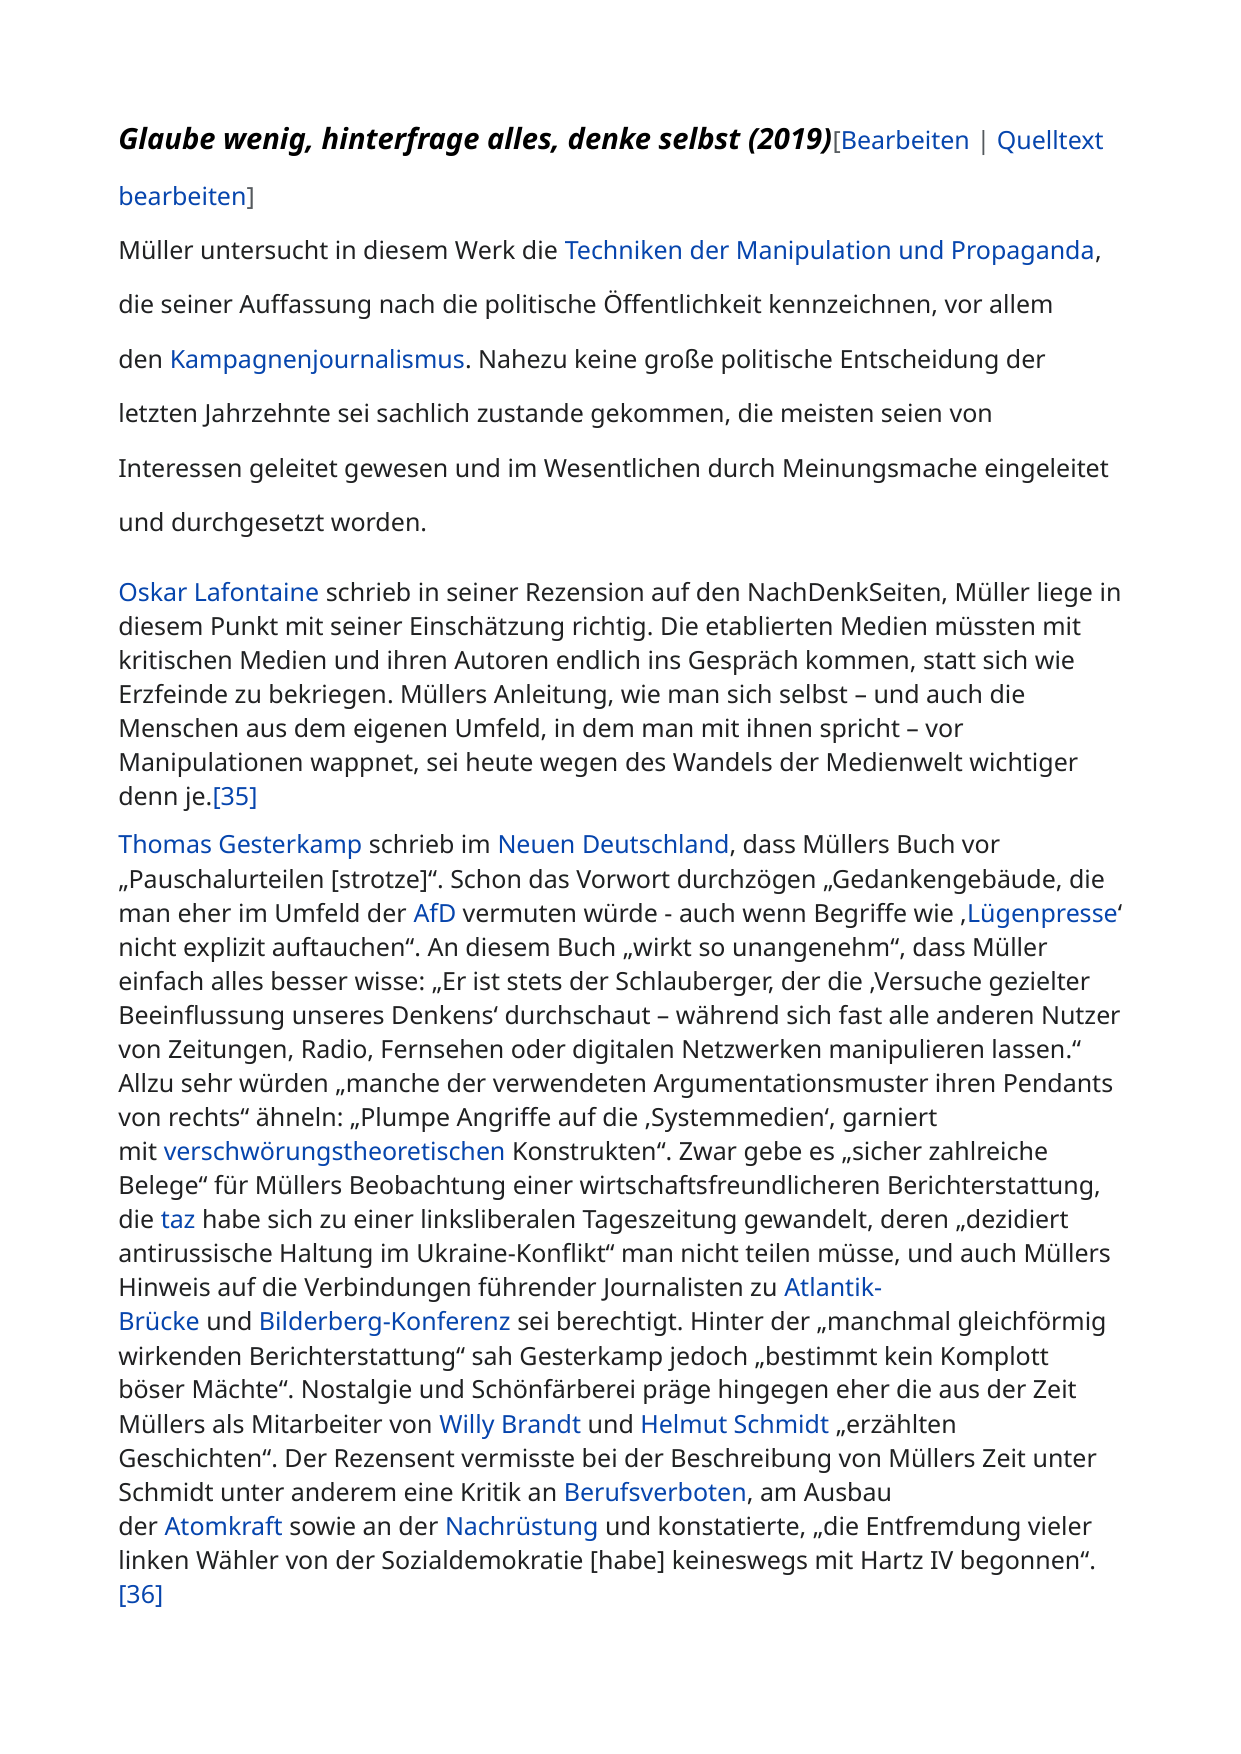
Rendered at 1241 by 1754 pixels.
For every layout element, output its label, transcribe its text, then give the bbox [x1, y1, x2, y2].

text Müller untersucht in diesem Werk die Techniken der Manipulation und Propaganda, die seiner Auffassung nach die politische Öffentlichkeit kennzeichnen, vor allem den Kampagnenjournalismus. Nahezu keine große politische Entscheidung der letzten Jahrzehnte sei sachlich zustande gekommen, die meisten seien von Interessen geleitet gewesen und im Wesentlichen durch Meinungsmache eingeleitet und durchgesetzt worden. [118, 233, 1122, 539]
text Thomas Gesterkamp schrieb im Neuen Deutschland, dass Müllers Buch vor „Pauschalurteilen [strotze]“. Schon das Vorwort durchzögen „Gedankengebäude, die man eher im Umfeld der AfD vermuten würde - auch wenn Begriffe wie ‚Lügenpresse‘ nicht explizit auftauchen“. An diesem Buch „wirkt so unangenehm“, dass Müller einfach alles besser wisse: „Er ist stets der Schlauberger, der die ‚Versuche gezielter Beeinflussung unseres Denkens‘ durchschaut – während sich fast alle anderen Nutzer von Zeitungen, Radio, Fernsehen oder digitalen Netzwerken manipulieren lassen.“ Allzu sehr würden „manche der verwendeten Argumentationsmuster ihren Pendants von rechts“ ähneln: „Plumpe Angriffe auf die ‚Systemmedien‘, garniert mit verschwörungstheoretischen Konstrukten“. Zwar gebe es „sicher zahlreiche Belege“ für Müllers Beobachtung einer wirtschaftsfreundlicheren Berichterstattung, die taz habe sich zu einer linksliberalen Tageszeitung gewandelt, deren „dezidiert antirussische Haltung im Ukraine-Konflikt“ man nicht teilen müsse, und auch Müllers Hinweis auf die Verbindungen führender Journalisten zu Atlantik-Brücke und Bilderberg-Konferenz sei berechtigt. Hinter der „manchmal gleichförmig wirkenden Berichterstattung“ sah Gesterkamp jedoch „bestimmt kein Komplott böser Mächte“. Nostalgie und Schönfärberei präge hingegen eher die aus der Zeit Müllers als Mitarbeiter von Willy Brandt und Helmut Schmidt „erzählten Geschichten“. Der Rezensent vermisste bei der Beschreibung von Müllers Zeit unter Schmidt unter anderem eine Kritik an Berufsverboten, am Ausbau der Atomkraft sowie an der Nachrüstung und konstatierte, „die Entfremdung vieler linken Wähler von der Sozialdemokratie [habe] keineswegs mit Hartz IV begonnen“.[36] [118, 827, 1122, 1611]
text Oskar Lafontaine schrieb in seiner Rezension auf den NachDenkSeiten, Müller liege in diesem Punkt mit seiner Einschätzung richtig. Die etablierten Medien müssten mit kritischen Medien und ihren Autoren endlich ins Gespräch kommen, statt sich wie Erzfeinde zu bekriegen. Müllers Anleitung, wie man sich selbst – und auch die Menschen aus dem eigenen Umfeld, in dem man mit ihnen spricht – vor Manipulationen wappnet, sei heute wegen des Wandels der Medienwelt wichtiger denn je.[35] [118, 574, 1122, 813]
subtitle Glaube wenig, hinterfrage alles, denke selbst (2019)[Bearbeiten | Quelltext bearbeiten] [118, 118, 1122, 212]
